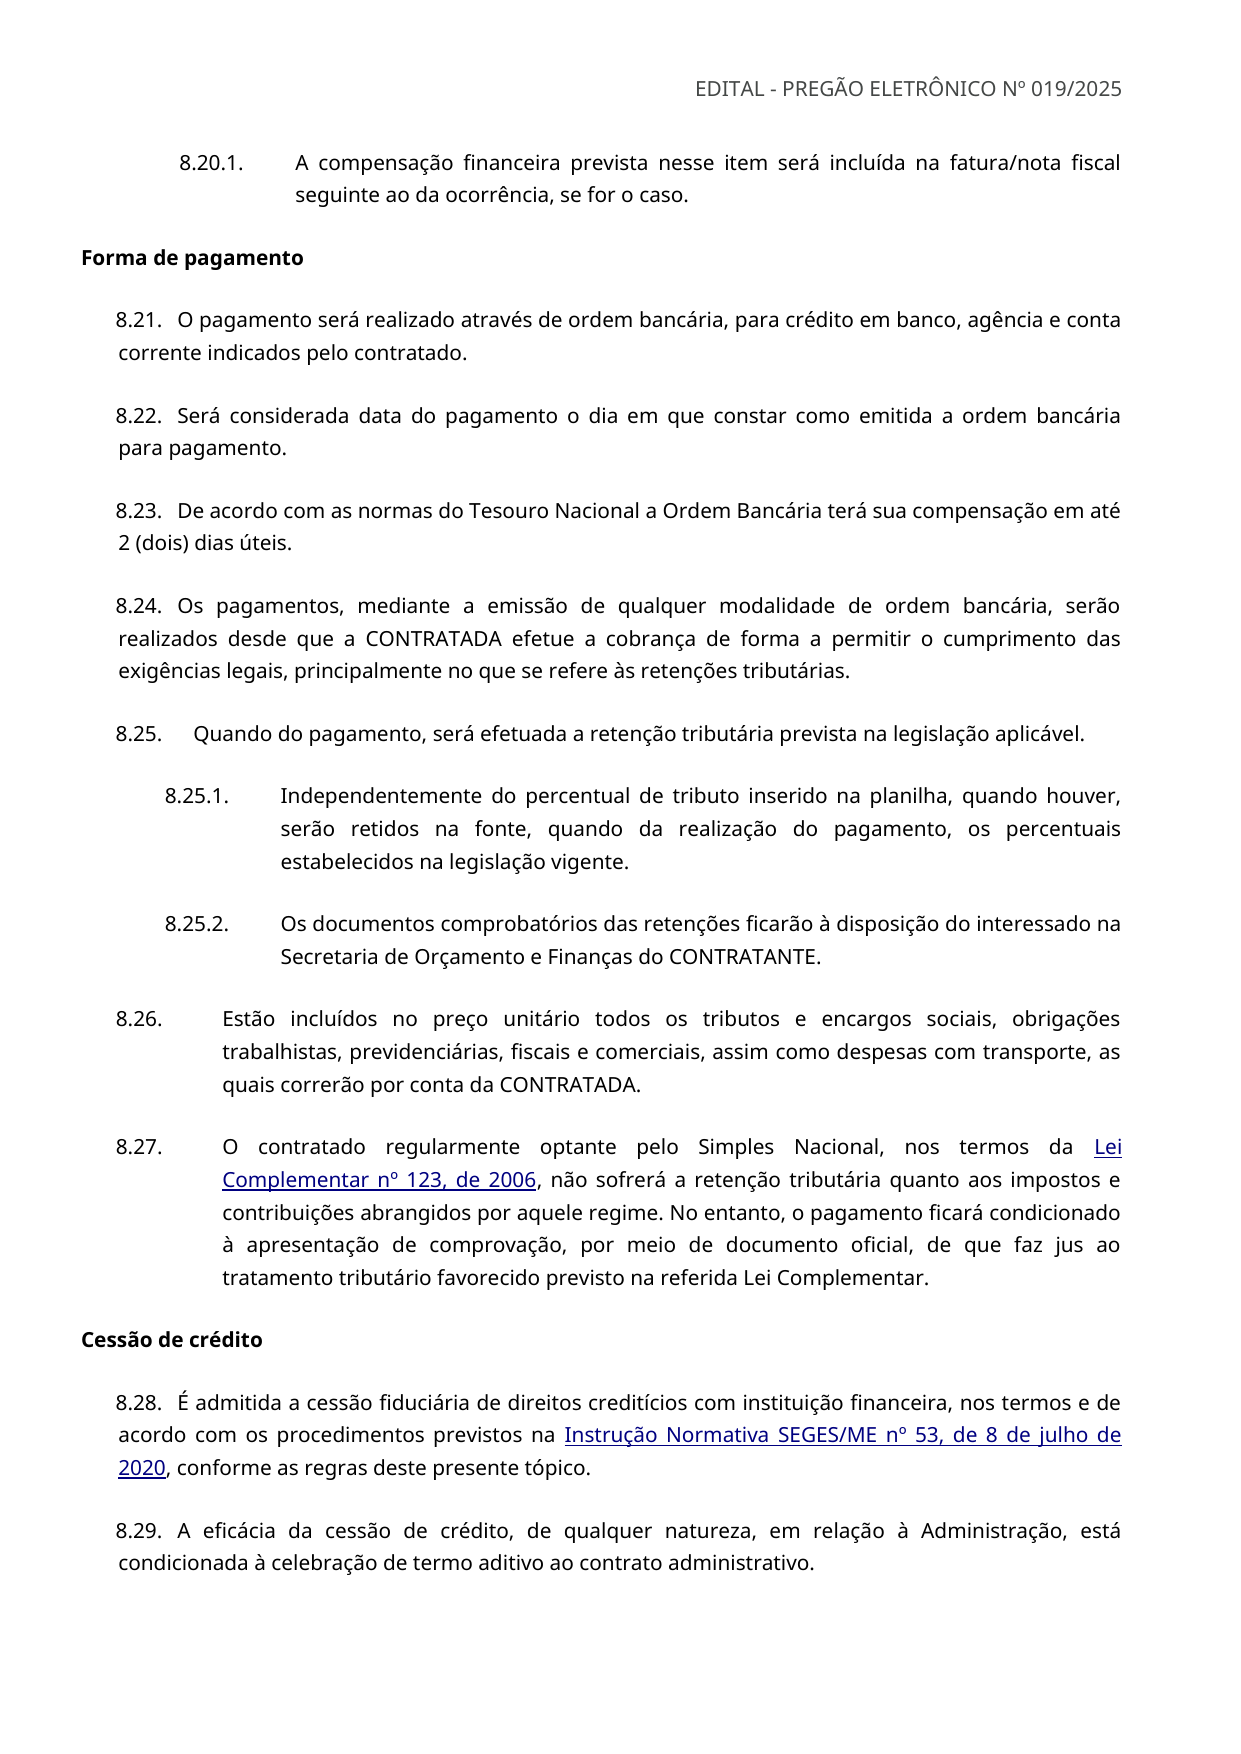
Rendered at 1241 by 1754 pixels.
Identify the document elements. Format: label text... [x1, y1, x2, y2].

list A compensação financeira prevista nesse item será incluída na fatura/nota fiscal seguinte ao da ocorrência, se for o caso. [243, 148, 1122, 209]
list Estão incluídos no preço unitário todos os tributos e encargos sociais, obrigações trabalhistas, previdenciárias, fiscais e comerciais, assim como despesas com transporte, as quais correrão por conta da CONTRATADA. [162, 1004, 1122, 1098]
list Independentemente do percentual de tributo inserido na planilha, quando houver, serão retidos na fonte, quando da realização do pagamento, os percentuais estabelecidos na legislação vigente. [229, 782, 1122, 875]
list Os documentos comprobatórios das retenções ficarão à disposição do interessado na Secretaria de Orçamento e Finanças do CONTRATANTE. [229, 909, 1122, 970]
list É admitida a cessão fiduciária de direitos creditícios com instituição financeira, nos termos e de acordo com os procedimentos previstos na Instrução Normativa SEGES/ME nº 53, de 8 de julho de 2020, conforme as regras deste presente tópico. [118, 1388, 1122, 1482]
list De acordo com as normas do Tesouro Nacional a Ordem Bancária terá sua compensação em até 2 (dois) dias úteis. [118, 496, 1122, 557]
list Quando do pagamento, será efetuada a retenção tributária prevista na legislação aplicável. [118, 719, 1122, 747]
list O contratado regularmente optante pelo Simples Nacional, nos termos da Lei Complementar nº 123, de 2006, não sofrerá a retenção tributária quanto aos impostos e contribuições abrangidos por aquele regime. No entanto, o pagamento ficará condicionado à apresentação de comprovação, por meio de documento oficial, de que faz jus ao tratamento tributário favorecido previsto na referida Lei Complementar. [162, 1132, 1122, 1291]
list Os pagamentos, mediante a emissão de qualquer modalidade de ordem bancária, serão realizados desde que a CONTRATADA efetue a cobrança de forma a permitir o cumprimento das exigências legais, principalmente no que se refere às retenções tributárias. [118, 591, 1122, 685]
text Cessão de crédito [81, 1325, 1122, 1354]
list Será considerada data do pagamento o dia em que constar como emitida a ordem bancária para pagamento. [118, 401, 1122, 462]
list O pagamento será realizado através de ordem bancária, para crédito em banco, agência e conta corrente indicados pelo contratado. [118, 306, 1122, 367]
list A eficácia da cessão de crédito, de qualquer natureza, em relação à Administração, está condicionada à celebração de termo aditivo ao contrato administrativo. [118, 1516, 1122, 1577]
text Forma de pagamento [81, 243, 1122, 271]
